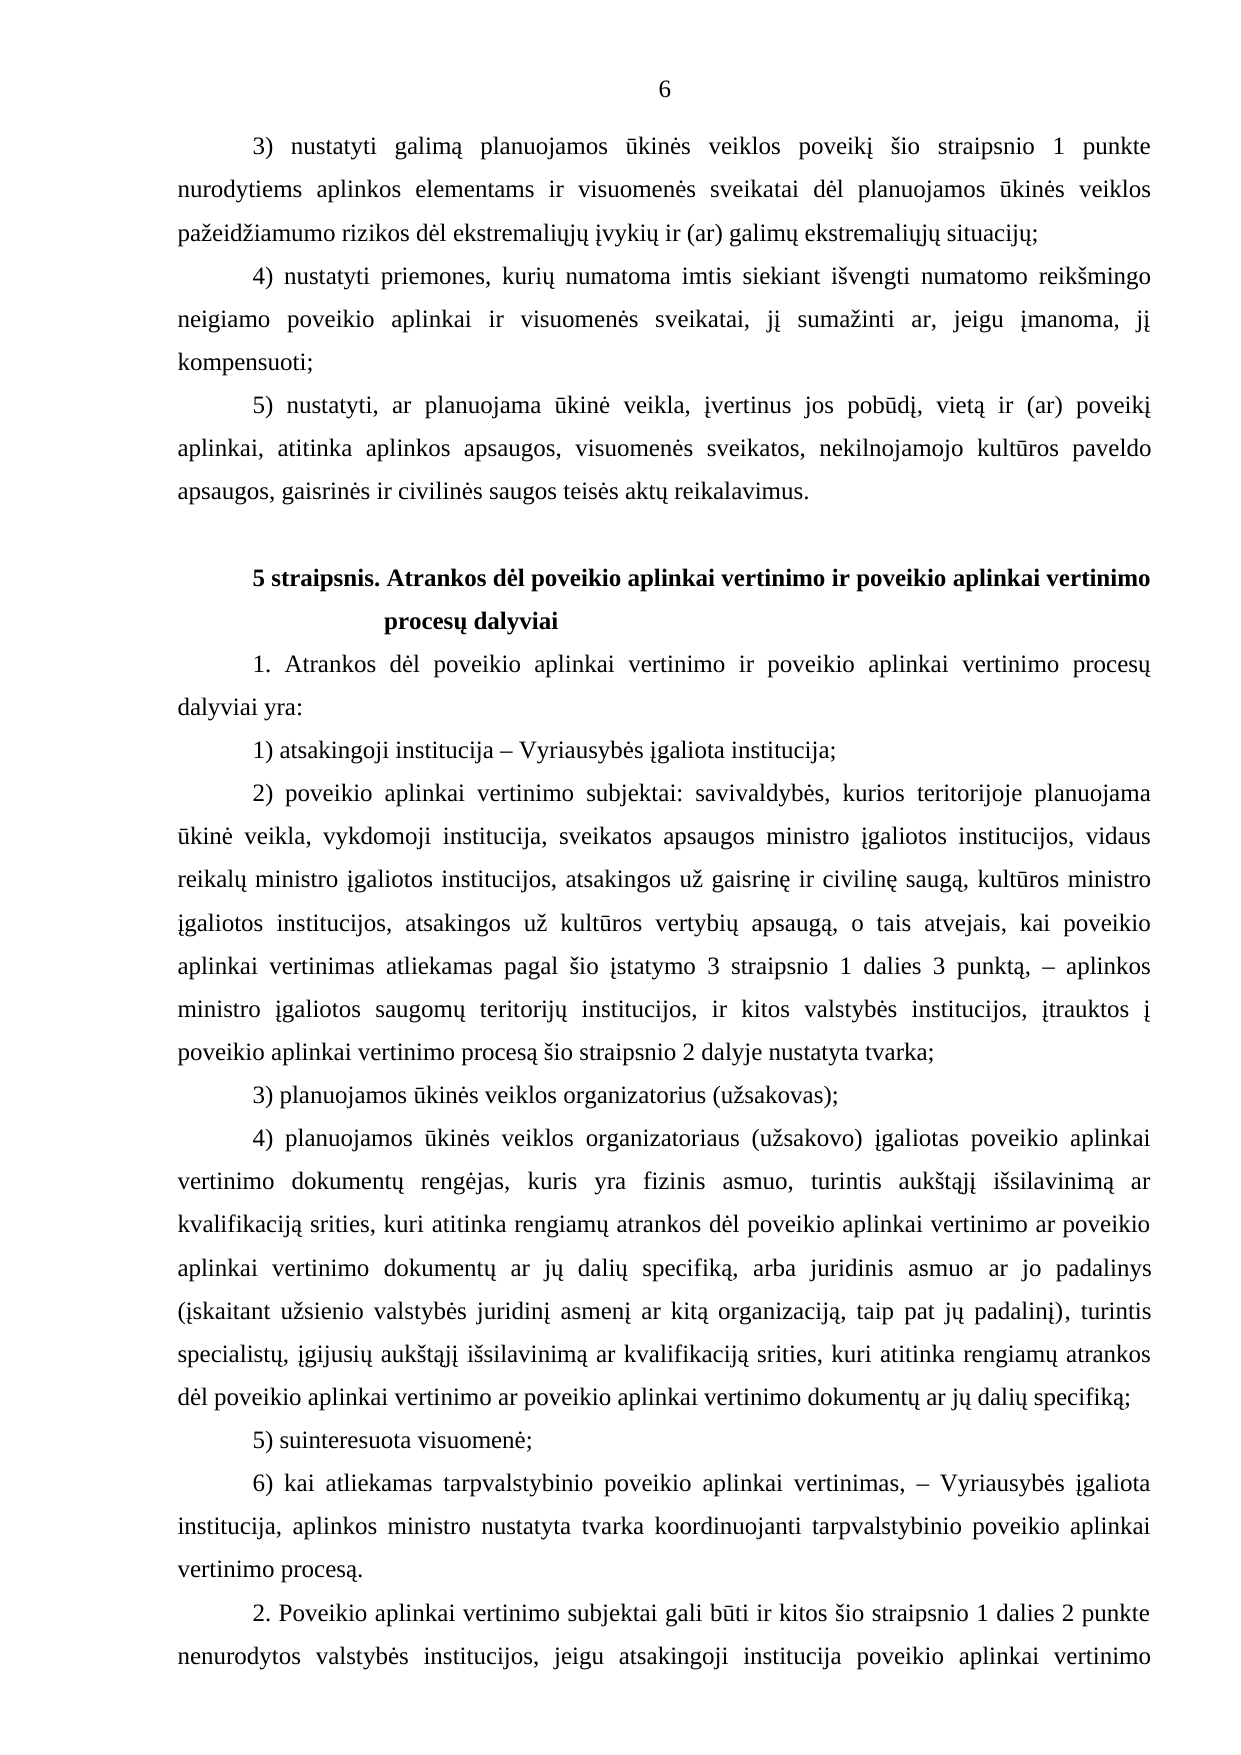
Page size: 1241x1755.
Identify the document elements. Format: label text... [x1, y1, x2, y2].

text 5 straipsnis. Atrankos dėl poveikio aplinkai vertinimo ir poveikio aplinkai vertinimo procesų dalyviai [252, 563, 1152, 634]
text 1. Atrankos dėl poveikio aplinkai vertinimo ir poveikio aplinkai vertinimo procesų dalyviai yra: [177, 649, 1152, 721]
text 3) planuojamos ūkinės veiklos organizatorius (užsakovas); [177, 1080, 1152, 1109]
text 1) atsakingoji institucija – Vyriausybės įgaliota institucija; [177, 735, 1152, 764]
text 6) kai atliekamas tarpvalstybinio poveikio aplinkai vertinimas, – Vyriausybės įgaliota institucija, aplinkos ministro nustatyta tvarka koordinuojanti tarpvalstybinio poveikio aplinkai vertinimo procesą. [177, 1468, 1152, 1583]
text 4) nustatyti priemones, kurių numatoma imtis siekiant išvengti numatomo reikšmingo neigiamo poveikio aplinkai ir visuomenės sveikatai, jį sumažinti ar, jeigu įmanoma, jį kompensuoti; [177, 261, 1152, 376]
text 5) suinteresuota visuomenė; [177, 1425, 1152, 1454]
text 3) nustatyti galimą planuojamos ūkinės veiklos poveikį šio straipsnio 1 punkte nurodytiems aplinkos elementams ir visuomenės sveikatai dėl planuojamos ūkinės veiklos pažeidžiamumo rizikos dėl ekstremaliųjų įvykių ir (ar) galimų ekstremaliųjų situacijų; [177, 131, 1152, 246]
text 2. Poveikio aplinkai vertinimo subjektai gali būti ir kitos šio straipsnio 1 dalies 2 punkte nenurodytos valstybės institucijos, jeigu atsakingoji institucija poveikio aplinkai vertinimo [177, 1598, 1152, 1669]
text 5) nustatyti, ar planuojama ūkinė veikla, įvertinus jos pobūdį, vietą ir (ar) poveikį aplinkai, atitinka aplinkos apsaugos, visuomenės sveikatos, nekilnojamojo kultūros paveldo apsaugos, gaisrinės ir civilinės saugos teisės aktų reikalavimus. [177, 390, 1152, 505]
text 2) poveikio aplinkai vertinimo subjektai: savivaldybės, kurios teritorijoje planuojama ūkinė veikla, vykdomoji institucija, sveikatos apsaugos ministro įgaliotos institucijos, vidaus reikalų ministro įgaliotos institucijos, atsakingos už gaisrinę ir civilinę saugą, kultūros ministro įgaliotos institucijos, atsakingos už kultūros vertybių apsaugą, o tais atvejais, kai poveikio aplinkai vertinimas atliekamas pagal šio įstatymo 3 straipsnio 1 dalies 3 punktą, – aplinkos ministro įgaliotos saugomų teritorijų institucijos, ir kitos valstybės institucijos, įtrauktos į poveikio aplinkai vertinimo procesą šio straipsnio 2 dalyje nustatyta tvarka; [177, 778, 1152, 1066]
text 4) planuojamos ūkinės veiklos organizatoriaus (užsakovo) įgaliotas poveikio aplinkai vertinimo dokumentų rengėjas, kuris yra fizinis asmuo, turintis aukštąjį išsilavinimą ar kvalifikaciją srities, kuri atitinka rengiamų atrankos dėl poveikio aplinkai vertinimo ar poveikio aplinkai vertinimo dokumentų ar jų dalių specifiką, arba juridinis asmuo ar jo padalinys (įskaitant užsienio valstybės juridinį asmenį ar kitą organizaciją, taip pat jų padalinį), turintis specialistų, įgijusių aukštąjį išsilavinimą ar kvalifikaciją srities, kuri atitinka rengiamų atrankos dėl poveikio aplinkai vertinimo ar poveikio aplinkai vertinimo dokumentų ar jų dalių specifiką; [177, 1123, 1152, 1411]
